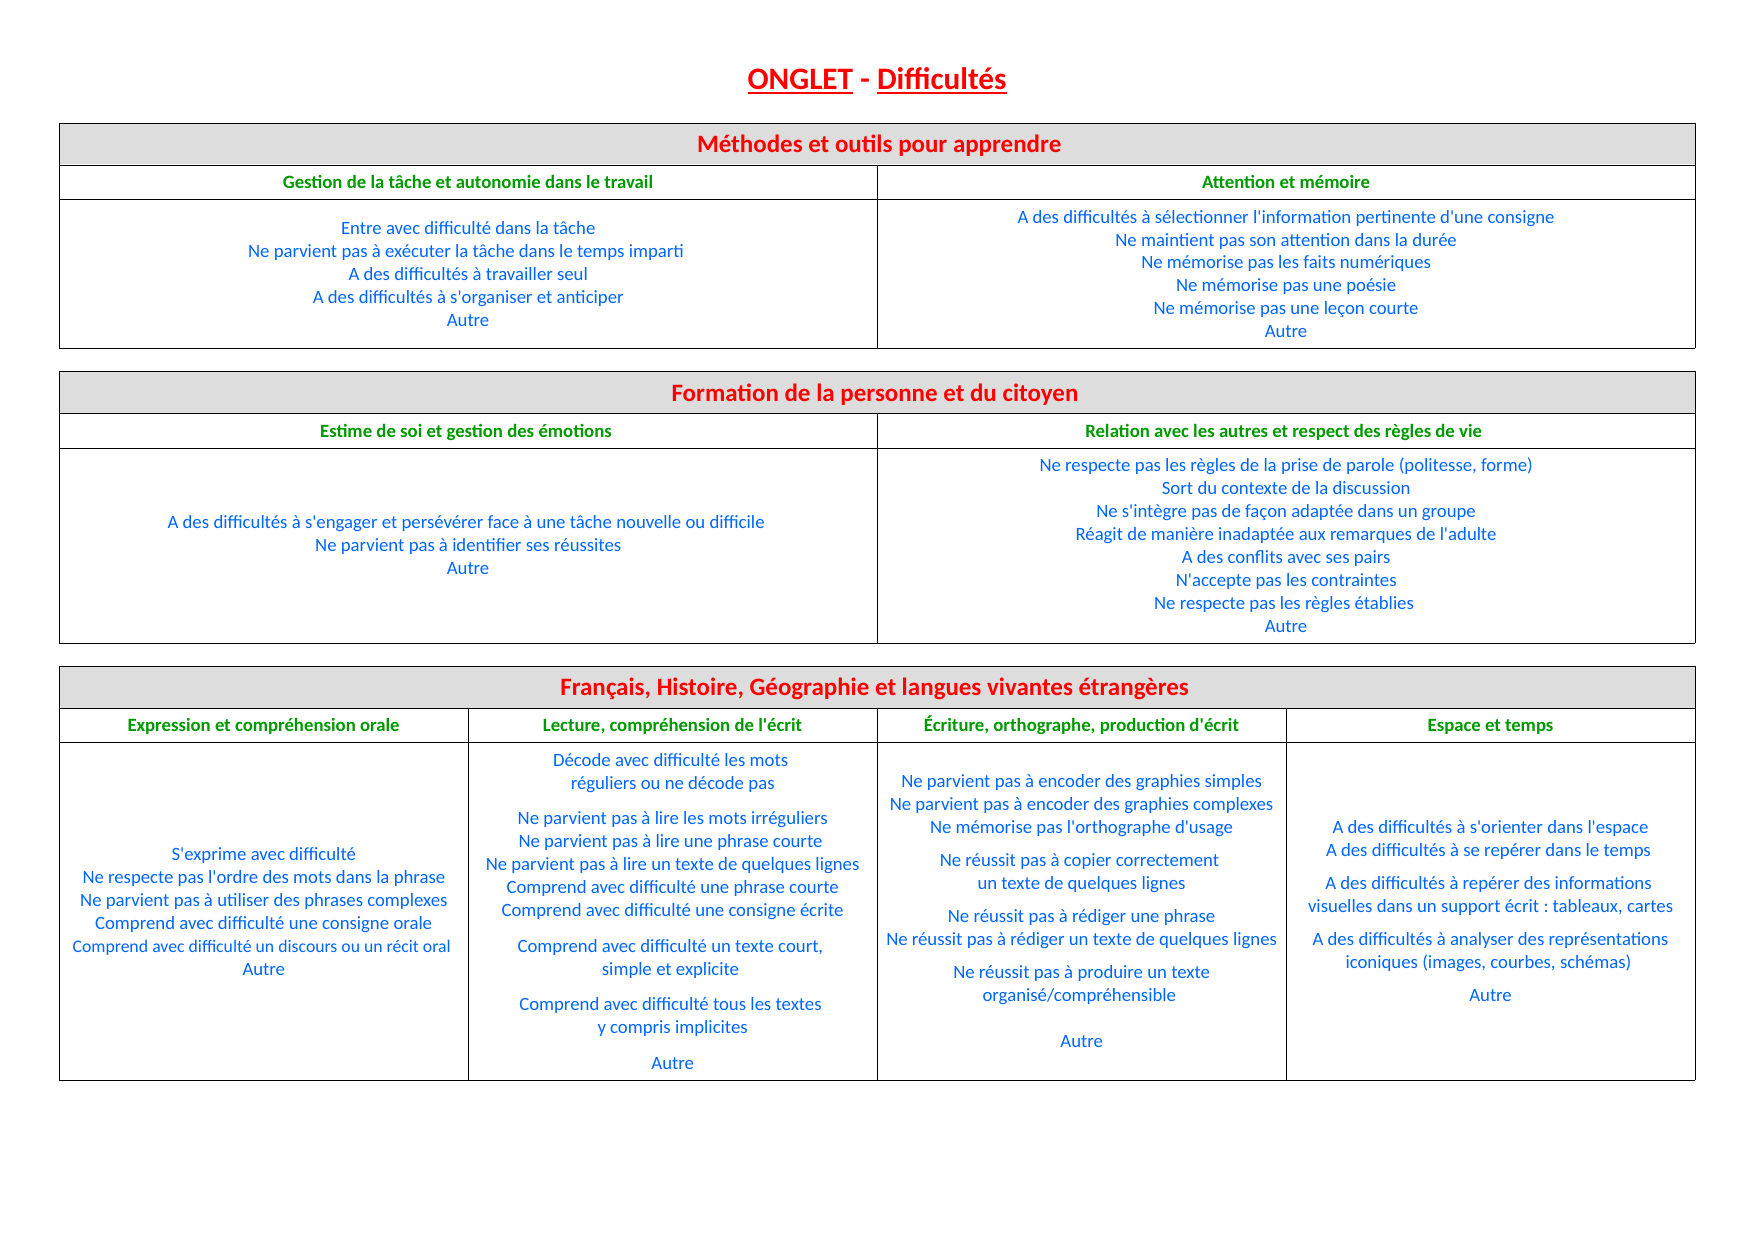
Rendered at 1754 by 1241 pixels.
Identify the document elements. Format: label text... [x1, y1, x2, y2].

table_cell A des difficultés à sélectionner l'information pertinente d'une consigne Ne maintient pas son attention dans la durée Ne mémorise pas les faits numériques Ne mémorise pas une poésie Ne mémorise pas une leçon courte Autre [878, 200, 1695, 348]
table_cell A des difficultés à s'engager et persévérer face à une tâche nouvelle ou difficile Ne parvient pas à identifier ses réussites Autre [60, 449, 877, 642]
table_header Méthodes et outils pour apprendre [60, 124, 1695, 164]
table_cell Écriture, orthographe, production d'écrit [878, 709, 1286, 742]
table_cell Estime de soi et gestion des émotions [60, 414, 877, 448]
table_cell Décode avec difficulté les mots réguliers ou ne décode pas Ne parvient pas à lire les mots irréguliers Ne parvient pas à lire une phrase courte Ne parvient pas à lire un texte de quelques lignes Comprend avec difficulté une phrase courte Comprend avec difficulté une consigne écrite Comprend avec difficulté un texte court, simple et explicite Comprend avec difficulté tous les textes y compris implicites Autre [469, 743, 877, 1079]
table_cell Relation avec les autres et respect des règles de vie [878, 414, 1695, 448]
table_cell Ne parvient pas à encoder des graphies simples Ne parvient pas à encoder des graphies complexes Ne mémorise pas l'orthographe d'usage Ne réussit pas à copier correctement un texte de quelques lignes Ne réussit pas à rédiger une phrase Ne réussit pas à rédiger un texte de quelques lignes Ne réussit pas à produire un texte organisé/compréhensible Autre [878, 743, 1286, 1079]
table_cell Gestion de la tâche et autonomie dans le travail [60, 166, 877, 199]
table_cell Attention et mémoire [878, 166, 1695, 199]
table_cell Ne respecte pas les règles de la prise de parole (politesse, forme) Sort du contexte de la discussion Ne s'intègre pas de façon adaptée dans un groupe Réagit de manière inadaptée aux remarques de l'adulte A des conflits avec ses pairs N'accepte pas les contraintes Ne respecte pas les règles établies Autre [878, 449, 1695, 642]
table_cell S'exprime avec difficulté Ne respecte pas l'ordre des mots dans la phrase Ne parvient pas à utiliser des phrases complexes Comprend avec difficulté une consigne orale Comprend avec difficulté un discours ou un récit oral Autre [60, 743, 468, 1079]
text ONGLET - Difficultés [59, 59, 1695, 97]
table_cell Expression et compréhension orale [60, 709, 468, 742]
table_header Formation de la personne et du citoyen [60, 372, 1695, 413]
table_cell Espace et temps [1287, 709, 1695, 742]
table_cell Entre avec difficulté dans la tâche Ne parvient pas à exécuter la tâche dans le temps imparti A des difficultés à travailler seul A des difficultés à s'organiser et anticiper Autre [60, 200, 877, 348]
table_cell A des difficultés à s'orienter dans l'espace A des difficultés à se repérer dans le temps A des difficultés à repérer des informations visuelles dans un support écrit : tableaux, cartes A des difficultés à analyser des représentations iconiques (images, courbes, schémas) Autre [1287, 743, 1695, 1079]
table_cell Lecture, compréhension de l'écrit [469, 709, 877, 742]
table_header Français, Histoire, Géographie et langues vivantes étrangères [60, 667, 1695, 708]
